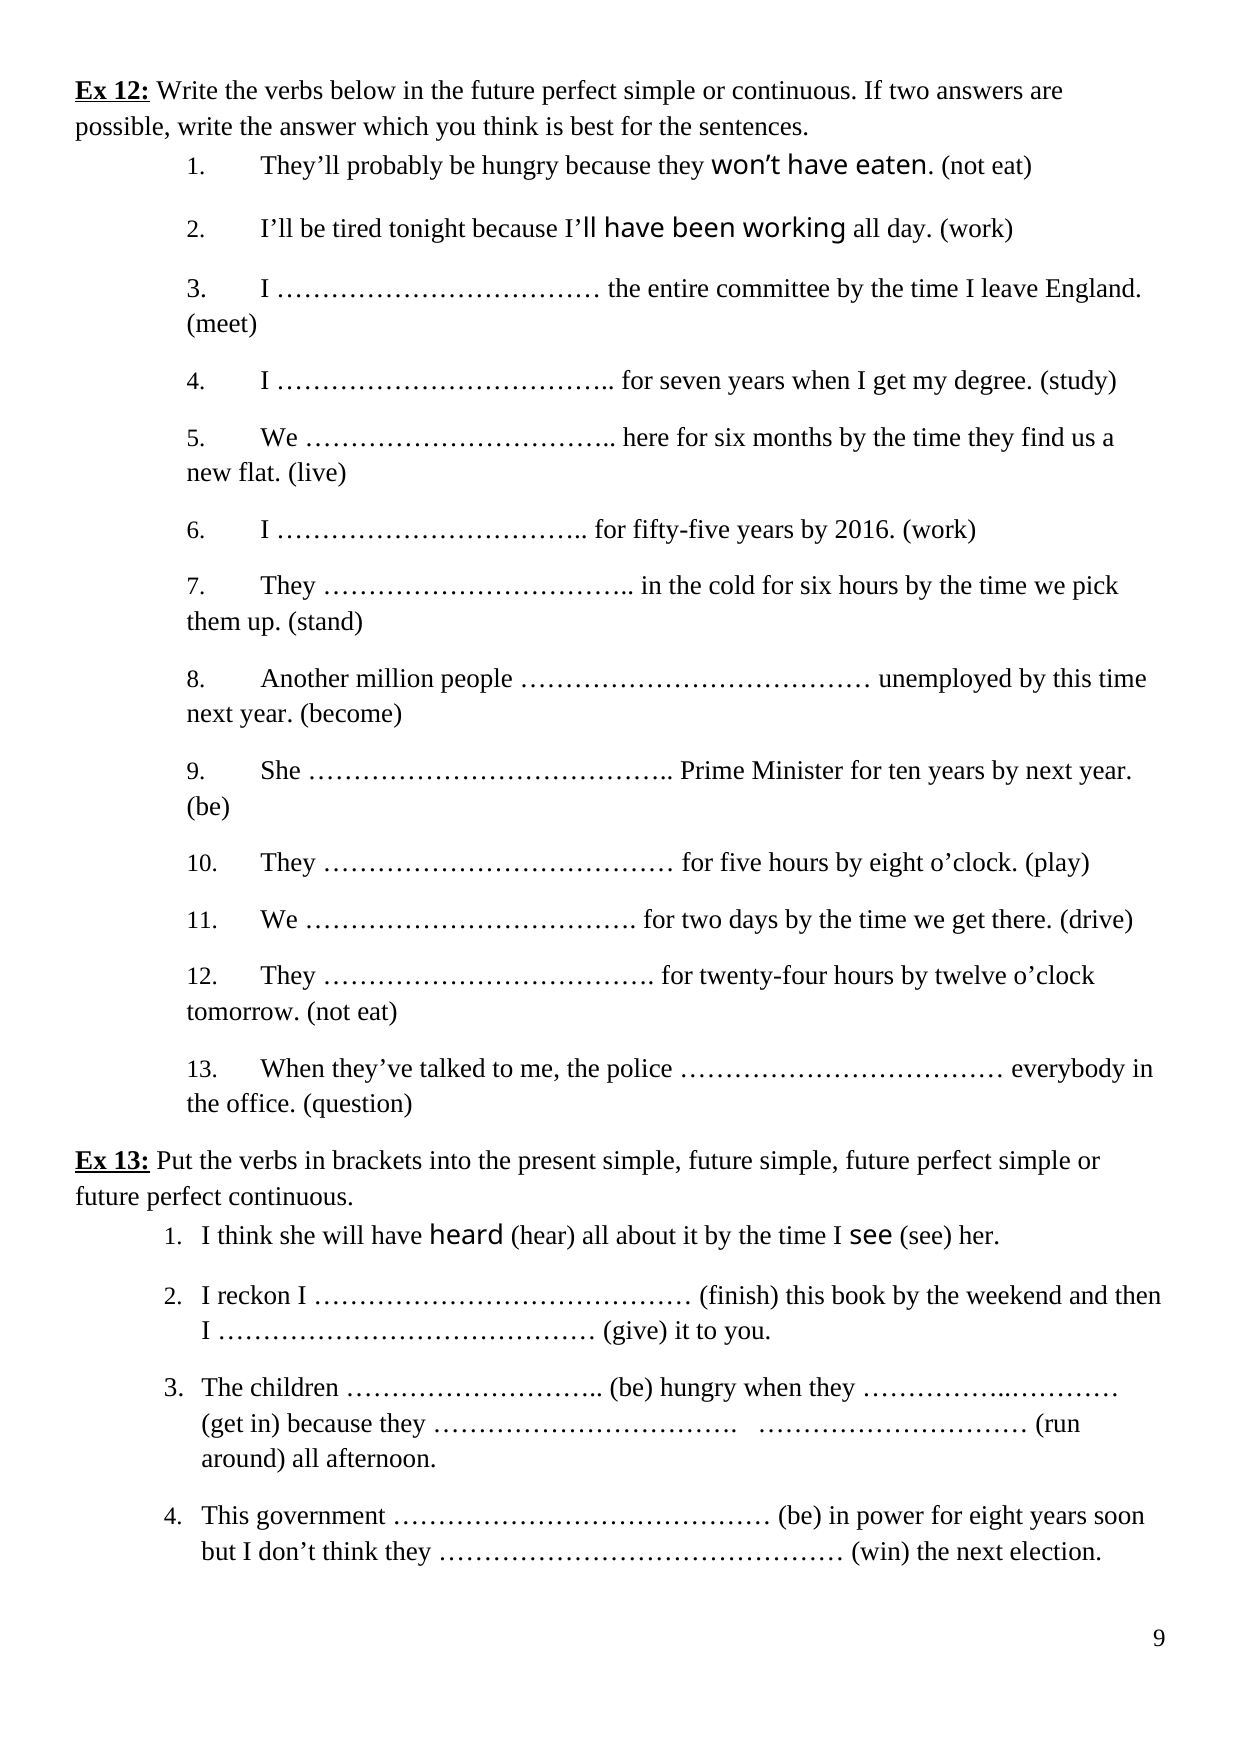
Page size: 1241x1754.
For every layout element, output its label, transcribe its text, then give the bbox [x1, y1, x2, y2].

list Another million people ………………………………… unemployed by this time next year. (become) [186, 662, 1165, 729]
list I reckon I …………………………………… (finish) this book by the weekend and then I …………………………………… (give) it to you. [164, 1279, 1165, 1346]
list I ……………………………… the entire committee by the time I leave England. (meet) [186, 272, 1165, 339]
list She ………………………………….. Prime Minister for ten years by next year. (be) [186, 754, 1165, 821]
list I ……………………………….. for seven years when I get my degree. (study) [186, 364, 1165, 395]
text Ex 12: Write the verbs below in the future perfect simple or continuous. If two answers are possible, write the answer which you think is best for the sentences. [75, 74, 1165, 141]
list I …………………………….. for fifty-five years by 2016. (work) [186, 513, 1165, 544]
list They …………………………….. in the cold for six hours by the time we pick them up. (stand) [186, 569, 1165, 636]
list I think she will have heard (hear) all about it by the time I see (see) her. [164, 1216, 1165, 1252]
list They ………………………………… for five hours by eight o’clock. (play) [186, 846, 1165, 877]
list They’ll probably be hungry because they won’t have eaten. (not eat) [186, 145, 1165, 182]
list We ………………………………. for two days by the time we get there. (drive) [186, 903, 1165, 934]
text Ex 13: Put the verbs in brackets into the present simple, future simple, future perfect simple or future perfect continuous. [75, 1144, 1165, 1211]
list We …………………………….. here for six months by the time they find us a new flat. (live) [186, 421, 1165, 487]
list This government …………………………………… (be) in power for eight years soon but I don’t think they ……………………………………… (win) the next election. [164, 1499, 1165, 1566]
list They ………………………………. for twenty-four hours by twelve o’clock tomorrow. (not eat) [186, 959, 1165, 1026]
list The children ……………………….. (be) hungry when they ……………..………… (get in) because they ……………………………. ………………………… (run around) all afternoon. [164, 1371, 1165, 1474]
list I’ll be tired tonight because I’ll have been working all day. (work) [186, 208, 1165, 245]
list When they’ve talked to me, the police ……………………………… everybody in the office. (question) [186, 1052, 1165, 1119]
